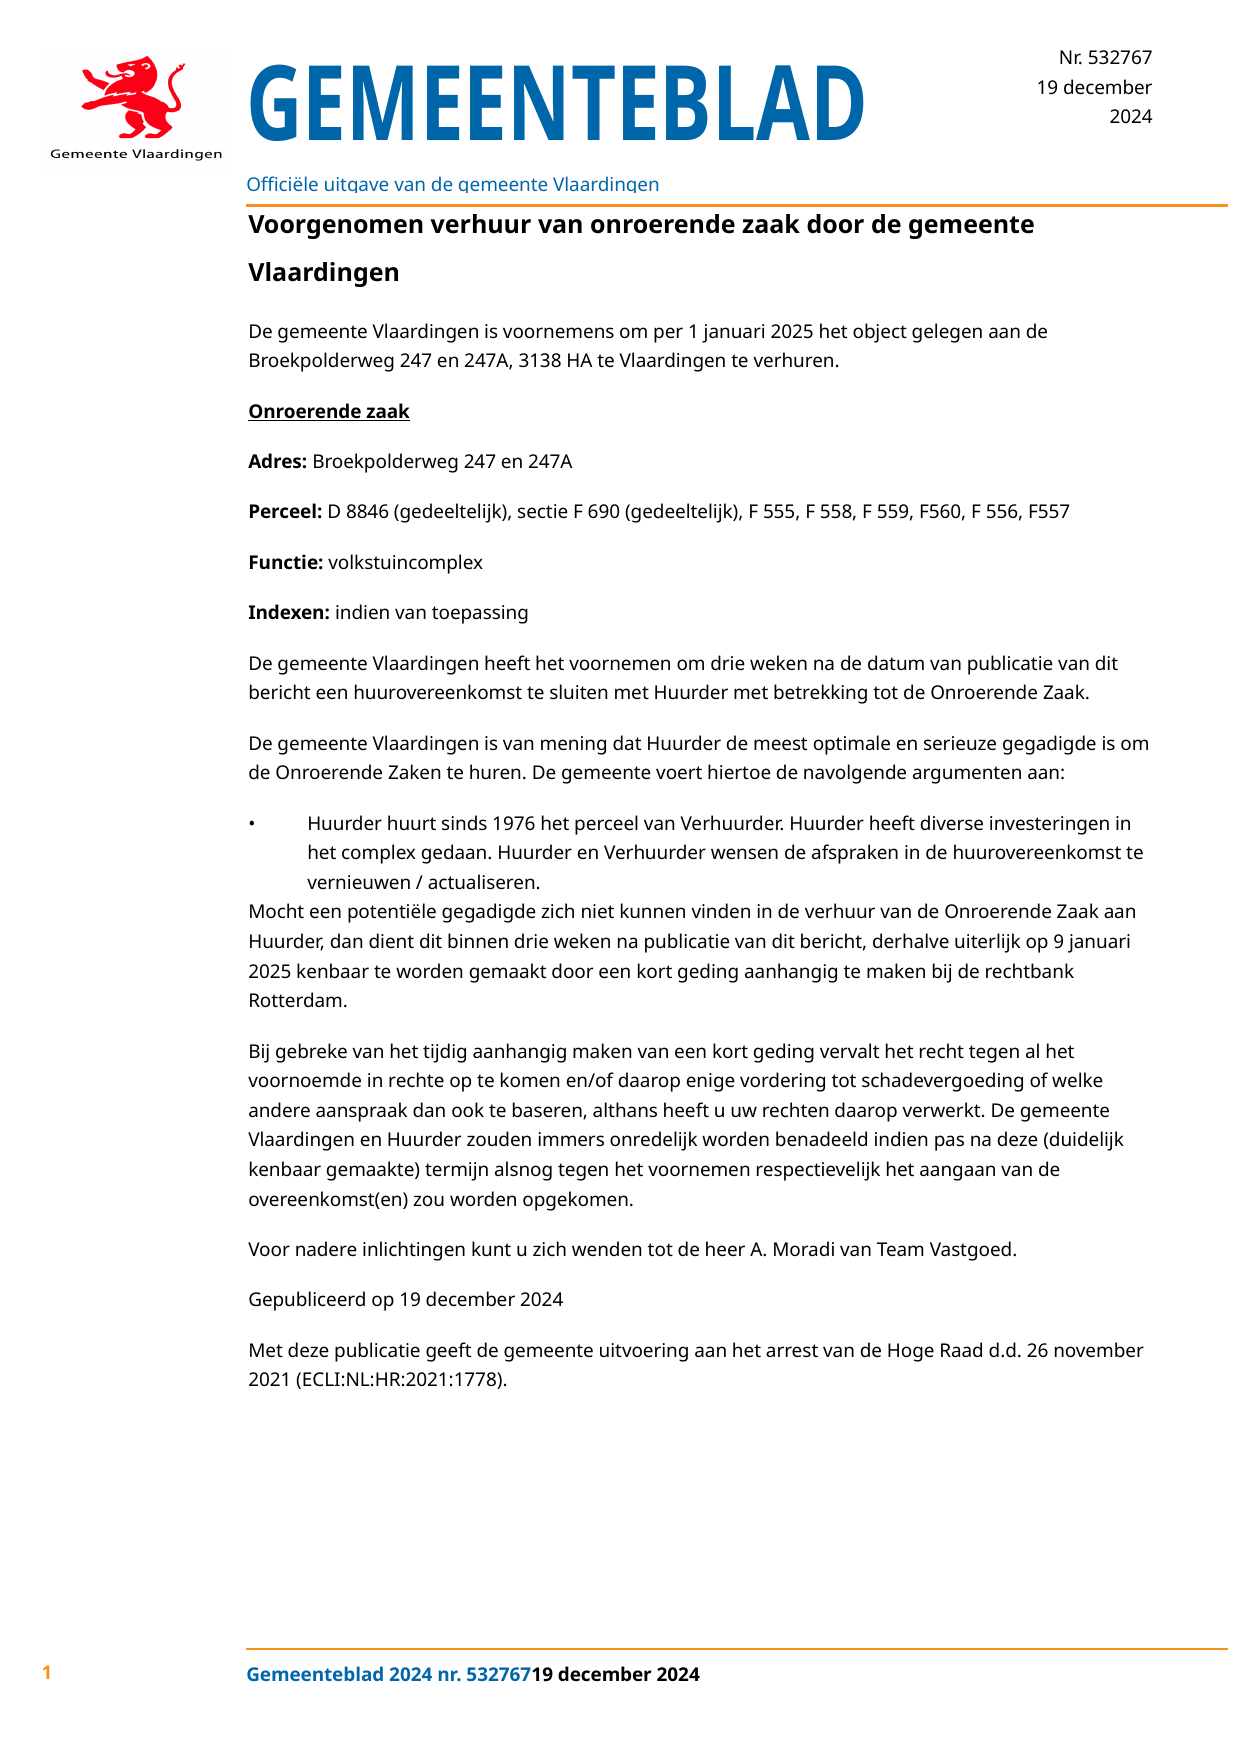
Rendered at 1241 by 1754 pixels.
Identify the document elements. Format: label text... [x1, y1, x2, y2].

text De gemeente Vlaardingen heeft het voornemen om drie weken na de datum van publicatie van dit bericht een huurovereenkomst te sluiten met Huurder met betrekking tot de Onroerende Zaak. [248, 650, 1152, 705]
text De gemeente Vlaardingen is voornemens om per 1 januari 2025 het object gelegen aan de Broekpolderweg 247 en 247A, 3138 HA te Vlaardingen te verhuren. [248, 318, 1152, 373]
text Gepubliceerd op 19 december 2024 [248, 1287, 1152, 1312]
picture [41, 47, 231, 172]
text Bij gebreke van het tijdig aanhangig maken van een kort geding vervalt het recht tegen al het voornoemde in rechte op te komen en/of daarop enige vordering tot schadevergoeding of welke andere aanspraak dan ook te baseren, althans heeft u uw rechten daarop verwerkt. De gemeente Vlaardingen en Huurder zouden immers onredelijk worden benadeeld indien pas na deze (duidelijk kenbaar gemaakte) termijn alsnog tegen het voornemen respectievelijk het aangaan van de overeenkomst(en) zou worden opgekomen. [248, 1038, 1152, 1212]
text Voorgenomen verhuur van onroerende zaak door de gemeente Vlaardingen [248, 207, 1152, 288]
text Mocht een potentiële gegadigde zich niet kunnen vinden in de verhuur van de Onroerende Zaak aan Huurder, dan dient dit binnen drie weken na publicatie van dit bericht, derhalve uiterlijk op 9 januari 2025 kenbaar te worden gemaakt door een kort geding aanhangig te maken bij de rechtbank Rotterdam. [248, 899, 1152, 1013]
text Onroerende zaak [248, 398, 1152, 424]
list Huurder huurt sinds 1976 het perceel van Verhuurder. Huurder heeft diverse investeringen in het complex gedaan. Huurder en Verhuurder wensen de afspraken in de huurovereenkomst te vernieuwen / actualiseren. [248, 810, 1152, 895]
text Indexen: indien van toepassing [248, 599, 1152, 625]
text Voor nadere inlichtingen kunt u zich wenden tot de heer A. Moradi van Team Vastgoed. [248, 1236, 1152, 1262]
text Functie: volkstuincomplex [248, 549, 1152, 575]
text Adres: Broekpolderweg 247 en 247A [248, 448, 1152, 474]
text Met deze publicatie geeft de gemeente uitvoering aan het arrest van de Hoge Raad d.d. 26 november 2021 (ECLI:NL:HR:2021:1778). [248, 1337, 1152, 1392]
text De gemeente Vlaardingen is van mening dat Huurder de meest optimale en serieuze gegadigde is om de Onroerende Zaken te huren. De gemeente voert hiertoe de navolgende argumenten aan: [248, 730, 1152, 785]
text Perceel: D 8846 (gedeeltelijk), sectie F 690 (gedeeltelijk), F 555, F 558, F 559, F560, F 556, F557 [248, 499, 1152, 524]
